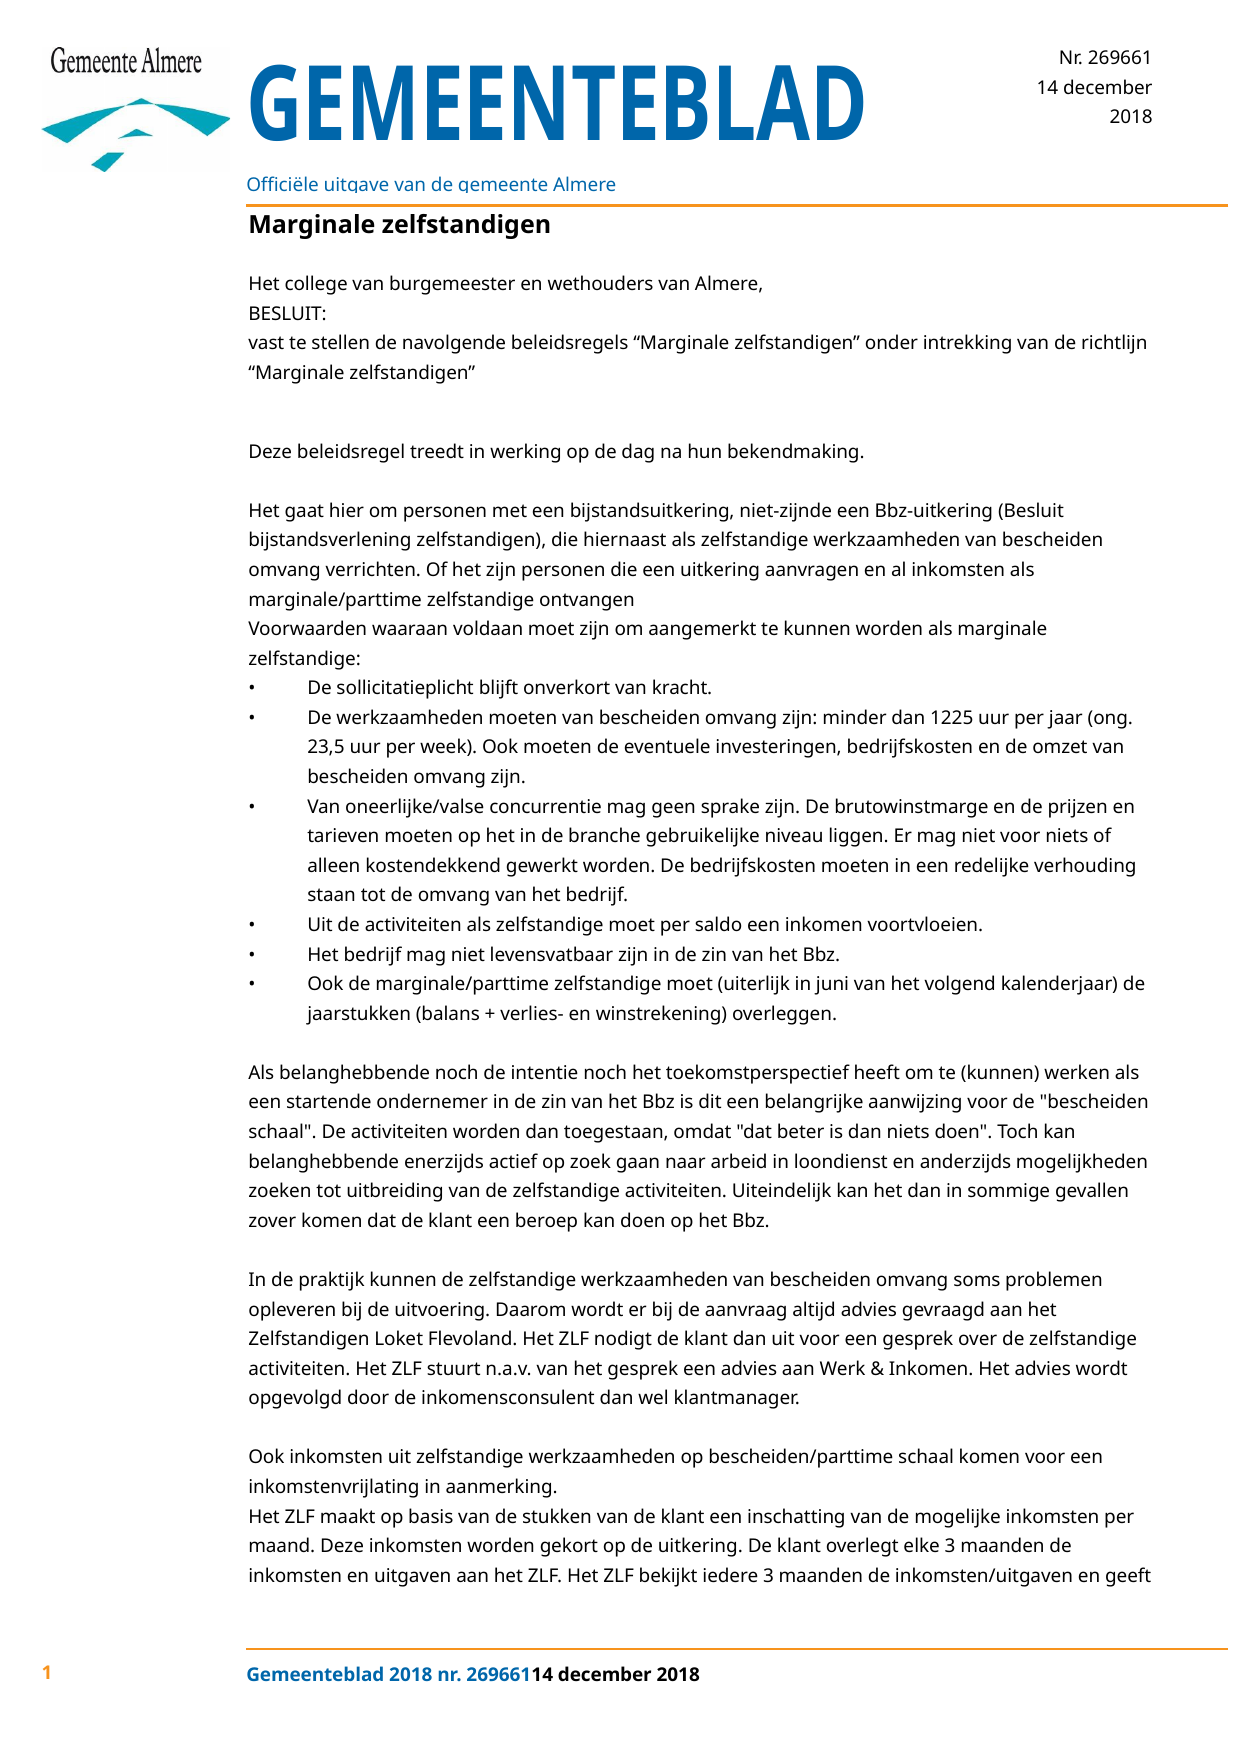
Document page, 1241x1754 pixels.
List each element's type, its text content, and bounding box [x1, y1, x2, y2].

list Uit de activiteiten als zelfstandige moet per saldo een inkomen voortvloeien. [248, 911, 1152, 937]
text Het gaat hier om personen met een bijstandsuitkering, niet-zijnde een Bbz-uitkering (Besluit bijstandsverlening zelfstandigen), die hiernaast als zelfstandige werkzaamheden van bescheiden omvang verrichten. Of het zijn personen die een uitkering aanvragen en al inkomsten als marginale/parttime zelfstandige ontvangen [248, 497, 1152, 612]
list Van oneerlijke/valse concurrentie mag geen sprake zijn. De brutowinstmarge en de prijzen en tarieven moeten op het in de branche gebruikelijke niveau liggen. Er mag niet voor niets of alleen kostendekkend gewerkt worden. De bedrijfskosten moeten in een redelijke verhouding staan tot de omvang van het bedrijf. [248, 793, 1152, 907]
text Het ZLF maakt op basis van de stukken van de klant een inschatting van de mogelijke inkomsten per maand. Deze inkomsten worden gekort op de uitkering. De klant overlegt elke 3 maanden de inkomsten en uitgaven aan het ZLF. Het ZLF bekijkt iedere 3 maanden de inkomsten/uitgaven en geeft [248, 1503, 1152, 1588]
text Als belanghebbende noch de intentie noch het toekomstperspectief heeft om te (kunnen) werken als een startende ondernemer in de zin van het Bbz is dit een belangrijke aanwijzing voor de "bescheiden schaal". De activiteiten worden dan toegestaan, omdat "dat beter is dan niets doen". Toch kan belanghebbende enerzijds actief op zoek gaan naar arbeid in loondienst en anderzijds mogelijkheden zoeken tot uitbreiding van de zelfstandige activiteiten. Uiteindelijk kan het dan in sommige gevallen zover komen dat de klant een beroep kan doen op het Bbz. [248, 1059, 1152, 1233]
list De werkzaamheden moeten van bescheiden omvang zijn: minder dan 1225 uur per jaar (ong. 23,5 uur per week). Ook moeten de eventuele investeringen, bedrijfskosten en de omzet van bescheiden omvang zijn. [248, 704, 1152, 789]
text Deze beleidsregel treedt in werking op de dag na hun bekendmaking. [248, 438, 1152, 464]
picture [41, 47, 231, 172]
text In de praktijk kunnen de zelfstandige werkzaamheden van bescheiden omvang soms problemen opleveren bij de uitvoering. Daarom wordt er bij de aanvraag altijd advies gevraagd aan het Zelfstandigen Loket Flevoland. Het ZLF nodigt de klant dan uit voor een gesprek over de zelfstandige activiteiten. Het ZLF stuurt n.a.v. van het gesprek een advies aan Werk & Inkomen. Het advies wordt opgevolgd door de inkomensconsulent dan wel klantmanager. [248, 1266, 1152, 1410]
list De sollicitatieplicht blijft onverkort van kracht. [248, 674, 1152, 700]
list Het bedrijf mag niet levensvatbaar zijn in de zin van het Bbz. [248, 941, 1152, 967]
text Voorwaarden waaraan voldaan moet zijn om aangemerkt te kunnen worden als marginale zelfstandige: [248, 615, 1152, 671]
text Marginale zelfstandigen [248, 207, 1152, 241]
list Ook de marginale/parttime zelfstandige moet (uiterlijk in juni van het volgend kalenderjaar) de jaarstukken (balans + verlies- en winstrekening) overleggen. [248, 970, 1152, 1026]
text vast te stellen de navolgende beleidsregels “Marginale zelfstandigen” onder intrekking van de richtlijn “Marginale zelfstandigen” [248, 329, 1152, 385]
text BESLUIT: [248, 300, 1152, 326]
text Het college van burgemeester en wethouders van Almere, [248, 270, 1152, 296]
text Ook inkomsten uit zelfstandige werkzaamheden op bescheiden/parttime schaal komen voor een inkomstenvrijlating in aanmerking. [248, 1444, 1152, 1499]
